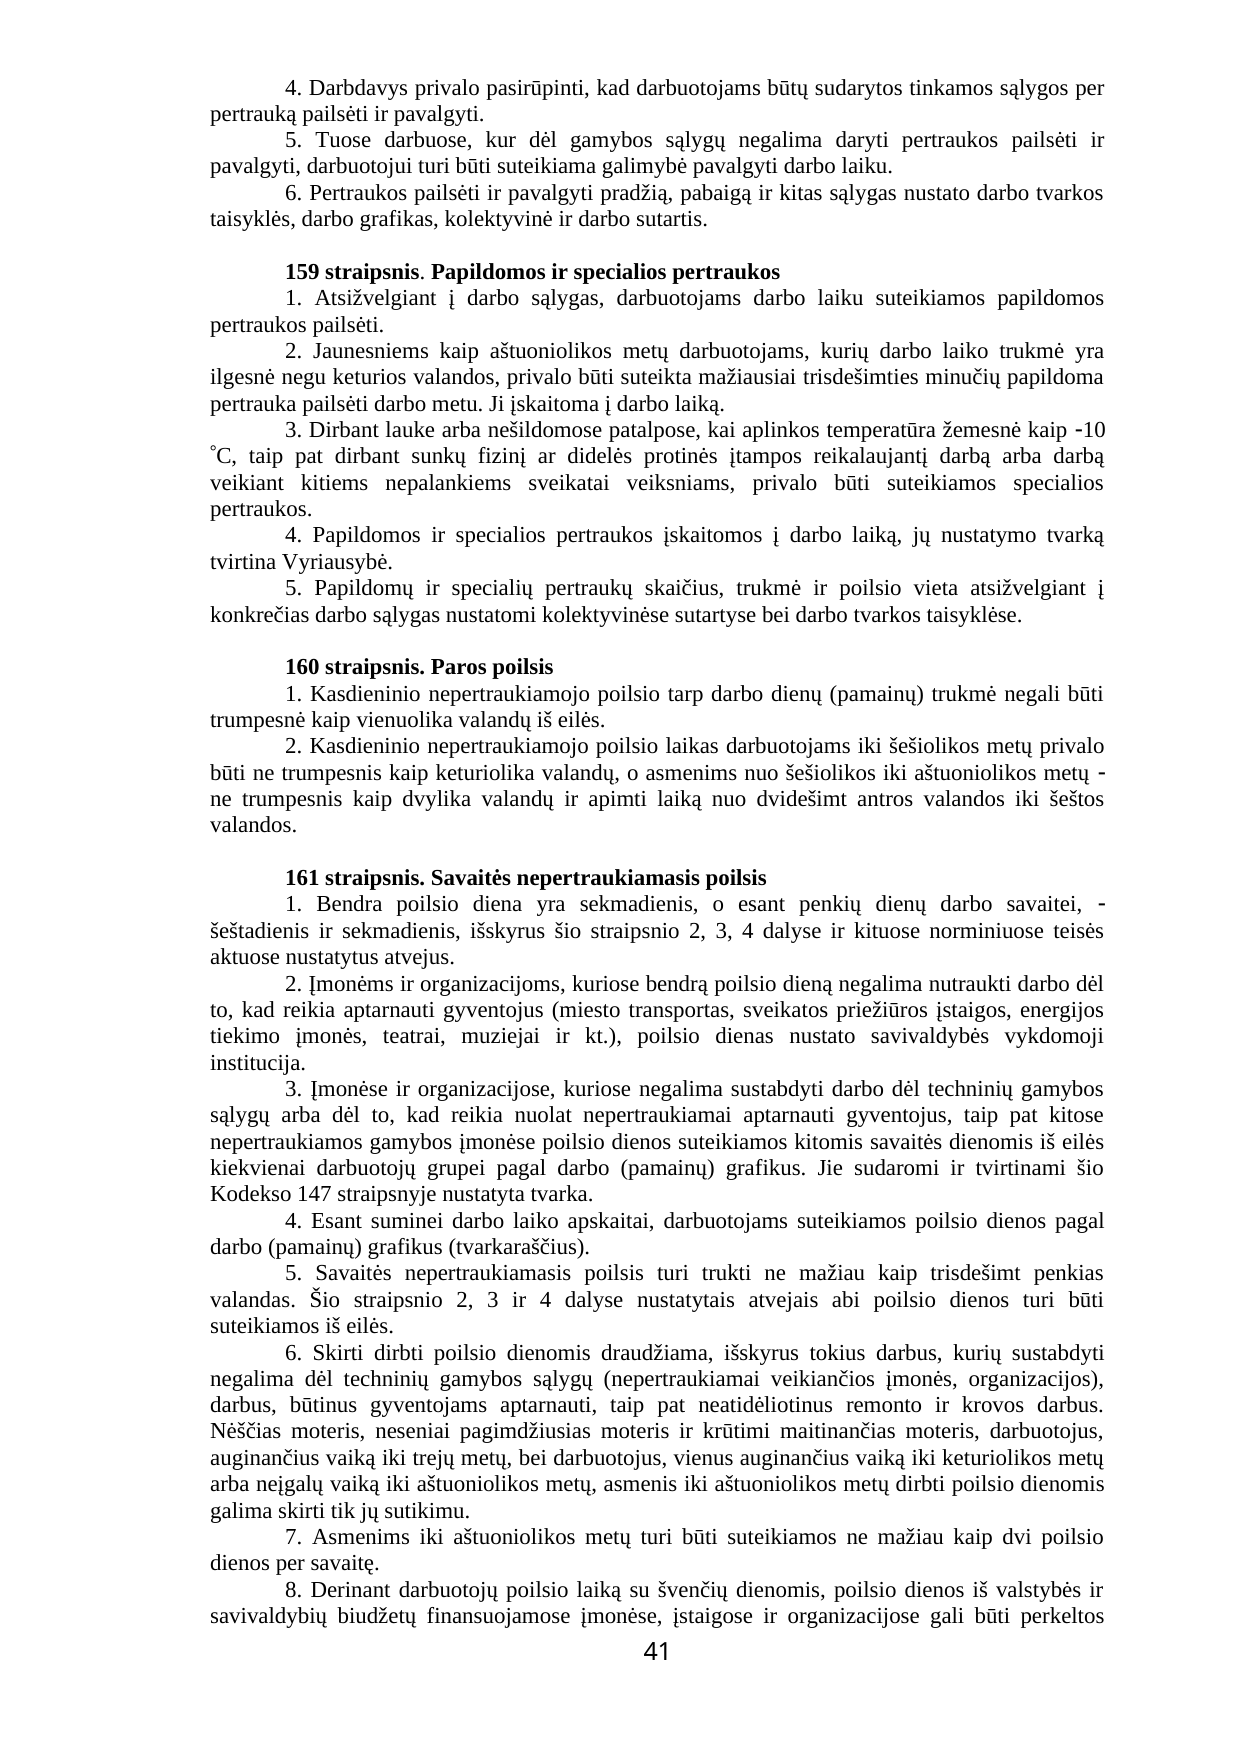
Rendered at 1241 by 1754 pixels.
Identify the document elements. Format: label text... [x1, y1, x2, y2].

text 4. Papildomos ir specialios pertraukos įskaitomos į darbo laiką, jų nustatymo tvarką tvirtina Vyriausybė. [210, 522, 1106, 574]
text 1. Bendra poilsio diena yra sekmadienis, o esant penkių dienų darbo savaitei,  šeštadienis ir sekmadienis, išskyrus šio straipsnio 2, 3, 4 dalyse ir kituose norminiuose teisės aktuose nustatytus atvejus. [210, 891, 1106, 969]
text 1. Atsižvelgiant į darbo sąlygas, darbuotojams darbo laiku suteikiamos papildomos pertraukos pailsėti. [210, 284, 1106, 337]
text 5. Tuose darbuose, kur dėl gamybos sąlygų negalima daryti pertraukos pailsėti ir pavalgyti, darbuotojui turi būti suteikiama galimybė pavalgyti darbo laiku. [210, 126, 1106, 179]
text 6. Pertraukos pailsėti ir pavalgyti pradžią, pabaigą ir kitas sąlygas nustato darbo tvarkos taisyklės, darbo grafikas, kolektyvinė ir darbo sutartis. [210, 179, 1106, 232]
text 161 straipsnis. Savaitės nepertraukiamasis poilsis [210, 864, 1106, 891]
text 5. Savaitės nepertraukiamasis poilsis turi trukti ne mažiau kaip trisdešimt penkias valandas. Šio straipsnio 2, 3 ir 4 dalyse nustatytais atvejais abi poilsio dienos turi būti suteikiamos iš eilės. [210, 1259, 1106, 1338]
text 3. Įmonėse ir organizacijose, kuriose negalima sustabdyti darbo dėl techninių gamybos sąlygų arba dėl to, kad reikia nuolat nepertraukiamai aptarnauti gyventojus, taip pat kitose nepertraukiamos gamybos įmonėse poilsio dienos suteikiamos kitomis savaitės dienomis iš eilės kiekvienai darbuotojų grupei pagal darbo (pamainų) grafikus. Jie sudaromi ir tvirtinami šio Kodekso 147 straipsnyje nustatyta tvarka. [210, 1075, 1106, 1207]
text 6. Skirti dirbti poilsio dienomis draudžiama, išskyrus tokius darbus, kurių sustabdyti negalima dėl techninių gamybos sąlygų (nepertraukiamai veikiančios įmonės, organizacijos), darbus, būtinus gyventojams aptarnauti, taip pat neatidėliotinus remonto ir krovos darbus. Nėščias moteris, neseniai pagimdžiusias moteris ir krūtimi maitinančias moteris, darbuotojus, auginančius vaiką iki trejų metų, bei darbuotojus, vienus auginančius vaiką iki keturiolikos metų arba neįgalų vaiką iki aštuoniolikos metų, asmenis iki aštuoniolikos metų dirbti poilsio dienomis galima skirti tik jų sutikimu. [210, 1338, 1106, 1523]
text 8. Derinant darbuotojų poilsio laiką su švenčių dienomis, poilsio dienos iš valstybės ir savivaldybių biudžetų finansuojamose įmonėse, įstaigose ir organizacijose gali būti perkeltos [210, 1576, 1106, 1628]
text 2. Įmonėms ir organizacijoms, kuriose bendrą poilsio dieną negalima nutraukti darbo dėl to, kad reikia aptarnauti gyventojus (miesto transportas, sveikatos priežiūros įstaigos, energijos tiekimo įmonės, teatrai, muziejai ir kt.), poilsio dienas nustato savivaldybės vykdomoji institucija. [210, 969, 1106, 1075]
text 5. Papildomų ir specialių pertraukų skaičius, trukmė ir poilsio vieta atsižvelgiant į konkrečias darbo sąlygas nustatomi kolektyvinėse sutartyse bei darbo tvarkos taisyklėse. [210, 574, 1106, 627]
text 1. Kasdieninio nepertraukiamojo poilsio tarp darbo dienų (pamainų) trukmė negali būti trumpesnė kaip vienuolika valandų iš eilės. [210, 680, 1106, 732]
text 3. Dirbant lauke arba nešildomose patalpose, kai aplinkos temperatūra žemesnė kaip 10 C, taip pat dirbant sunkų fizinį ar didelės protinės įtampos reikalaujantį darbą arba darbą veikiant kitiems nepalankiems sveikatai veiksniams, privalo būti suteikiamos specialios pertraukos. [210, 416, 1106, 522]
text 4. Esant suminei darbo laiko apskaitai, darbuotojams suteikiamos poilsio dienos pagal darbo (pamainų) grafikus (tvarkaraščius). [210, 1207, 1106, 1259]
text 2. Kasdieninio nepertraukiamojo poilsio laikas darbuotojams iki šešiolikos metų privalo būti ne trumpesnis kaip keturiolika valandų, o asmenims nuo šešiolikos iki aštuoniolikos metų  ne trumpesnis kaip dvylika valandų ir apimti laiką nuo dvidešimt antros valandos iki šeštos valandos. [210, 732, 1106, 838]
text 159 straipsnis. Papildomos ir specialios pertraukos [210, 258, 1106, 284]
text 7. Asmenims iki aštuoniolikos metų turi būti suteikiamos ne mažiau kaip dvi poilsio dienos per savaitę. [210, 1523, 1106, 1576]
text 4. Darbdavys privalo pasirūpinti, kad darbuotojams būtų sudarytos tinkamos sąlygos per pertrauką pailsėti ir pavalgyti. [210, 73, 1106, 126]
text 2. Jaunesniems kaip aštuoniolikos metų darbuotojams, kurių darbo laiko trukmė yra ilgesnė negu keturios valandos, privalo būti suteikta mažiausiai trisdešimties minučių papildoma pertrauka pailsėti darbo metu. Ji įskaitoma į darbo laiką. [210, 337, 1106, 416]
text 160 straipsnis. Paros poilsis [210, 653, 1106, 680]
